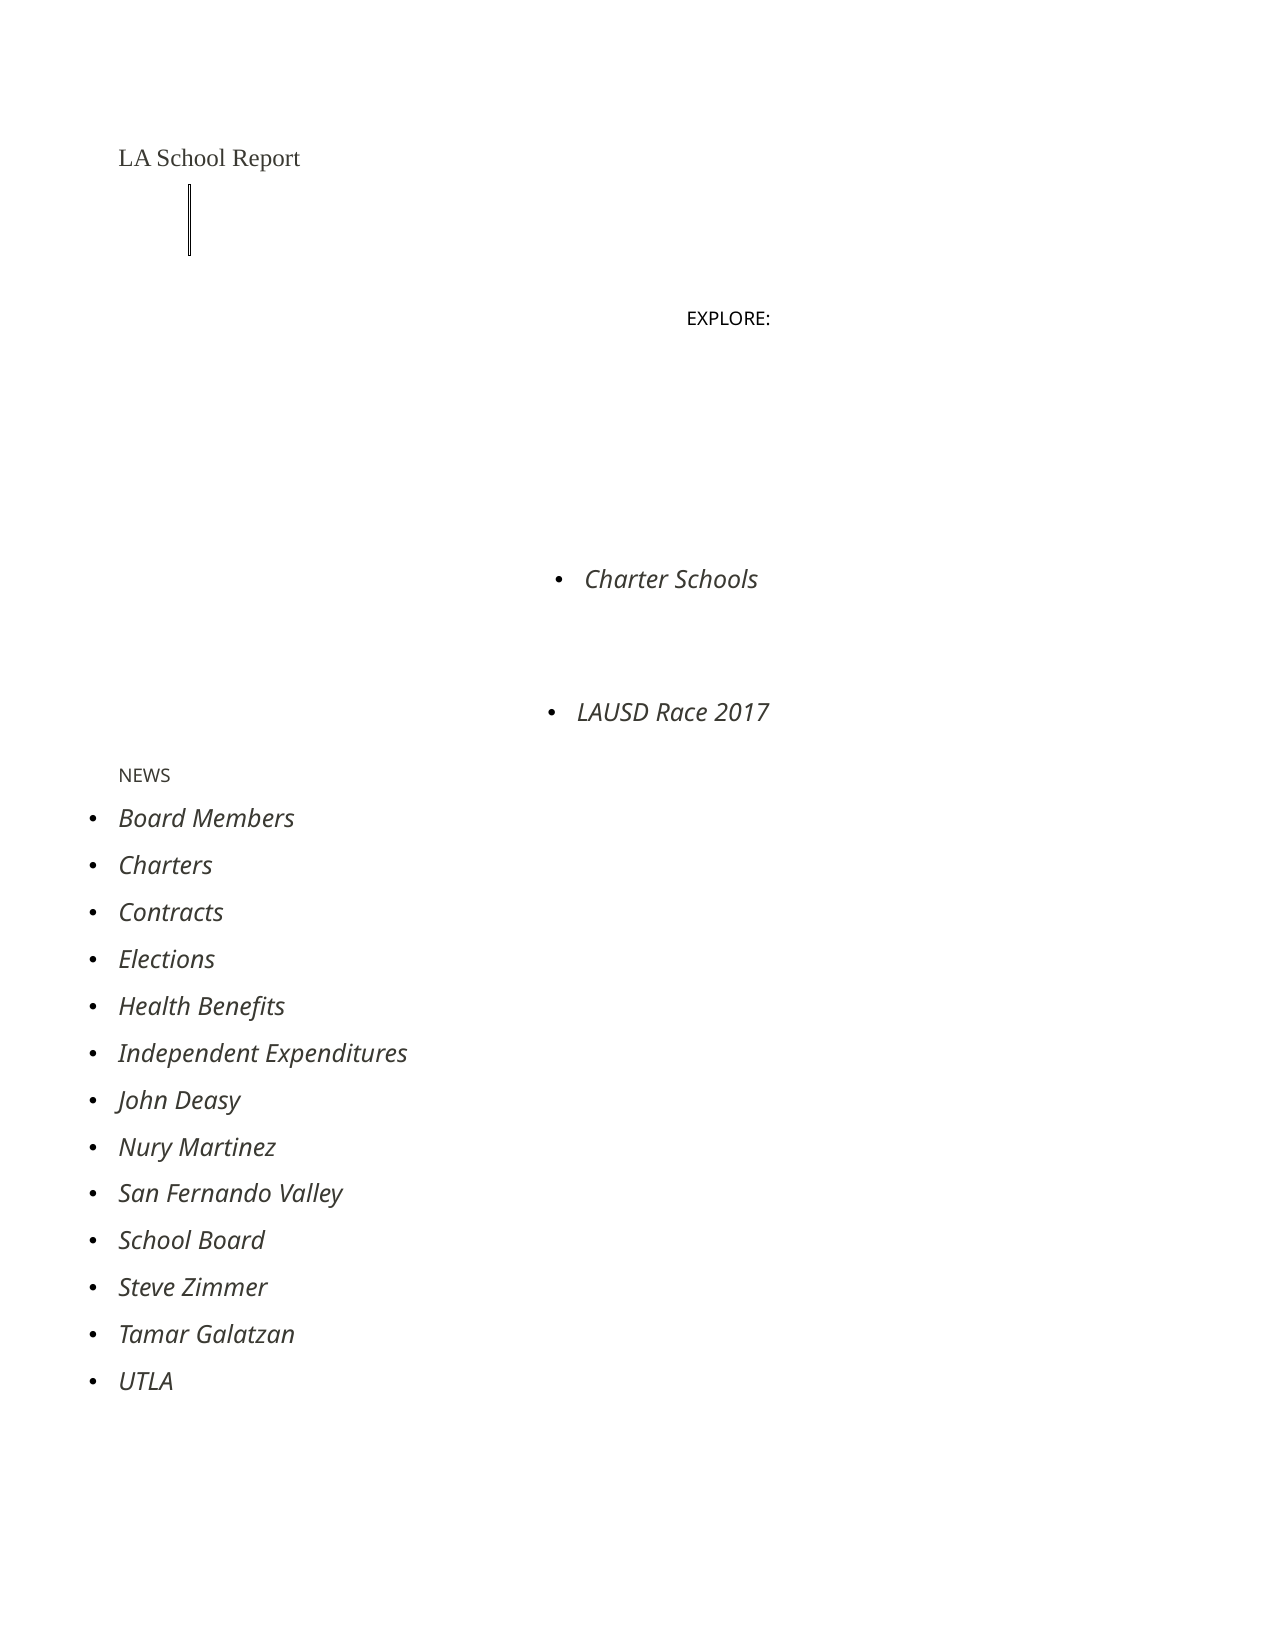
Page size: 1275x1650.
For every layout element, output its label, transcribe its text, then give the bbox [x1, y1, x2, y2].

list Board Members [118, 788, 1126, 835]
text NEWS [118, 741, 1126, 788]
list Health Benefits [118, 976, 1126, 1023]
list John Deasy [118, 1069, 1126, 1116]
list Elections [118, 929, 1126, 976]
list Independent Expenditures [118, 1023, 1126, 1069]
subtitle EXPLORE: [309, 283, 1157, 330]
list Nury Martinez [118, 1116, 1126, 1163]
subtitle LA School Report [118, 143, 1157, 172]
list Contracts [118, 882, 1126, 929]
list Tamar Galatzan [118, 1304, 1126, 1351]
list Charters [118, 835, 1126, 882]
list LAUSD Race 2017 [162, 596, 1157, 729]
list Charter Schools [162, 463, 1157, 596]
list School Board [118, 1210, 1126, 1257]
list San Fernando Valley [118, 1163, 1126, 1210]
list Steve Zimmer [118, 1257, 1126, 1304]
list UTLA [118, 1351, 1126, 1398]
